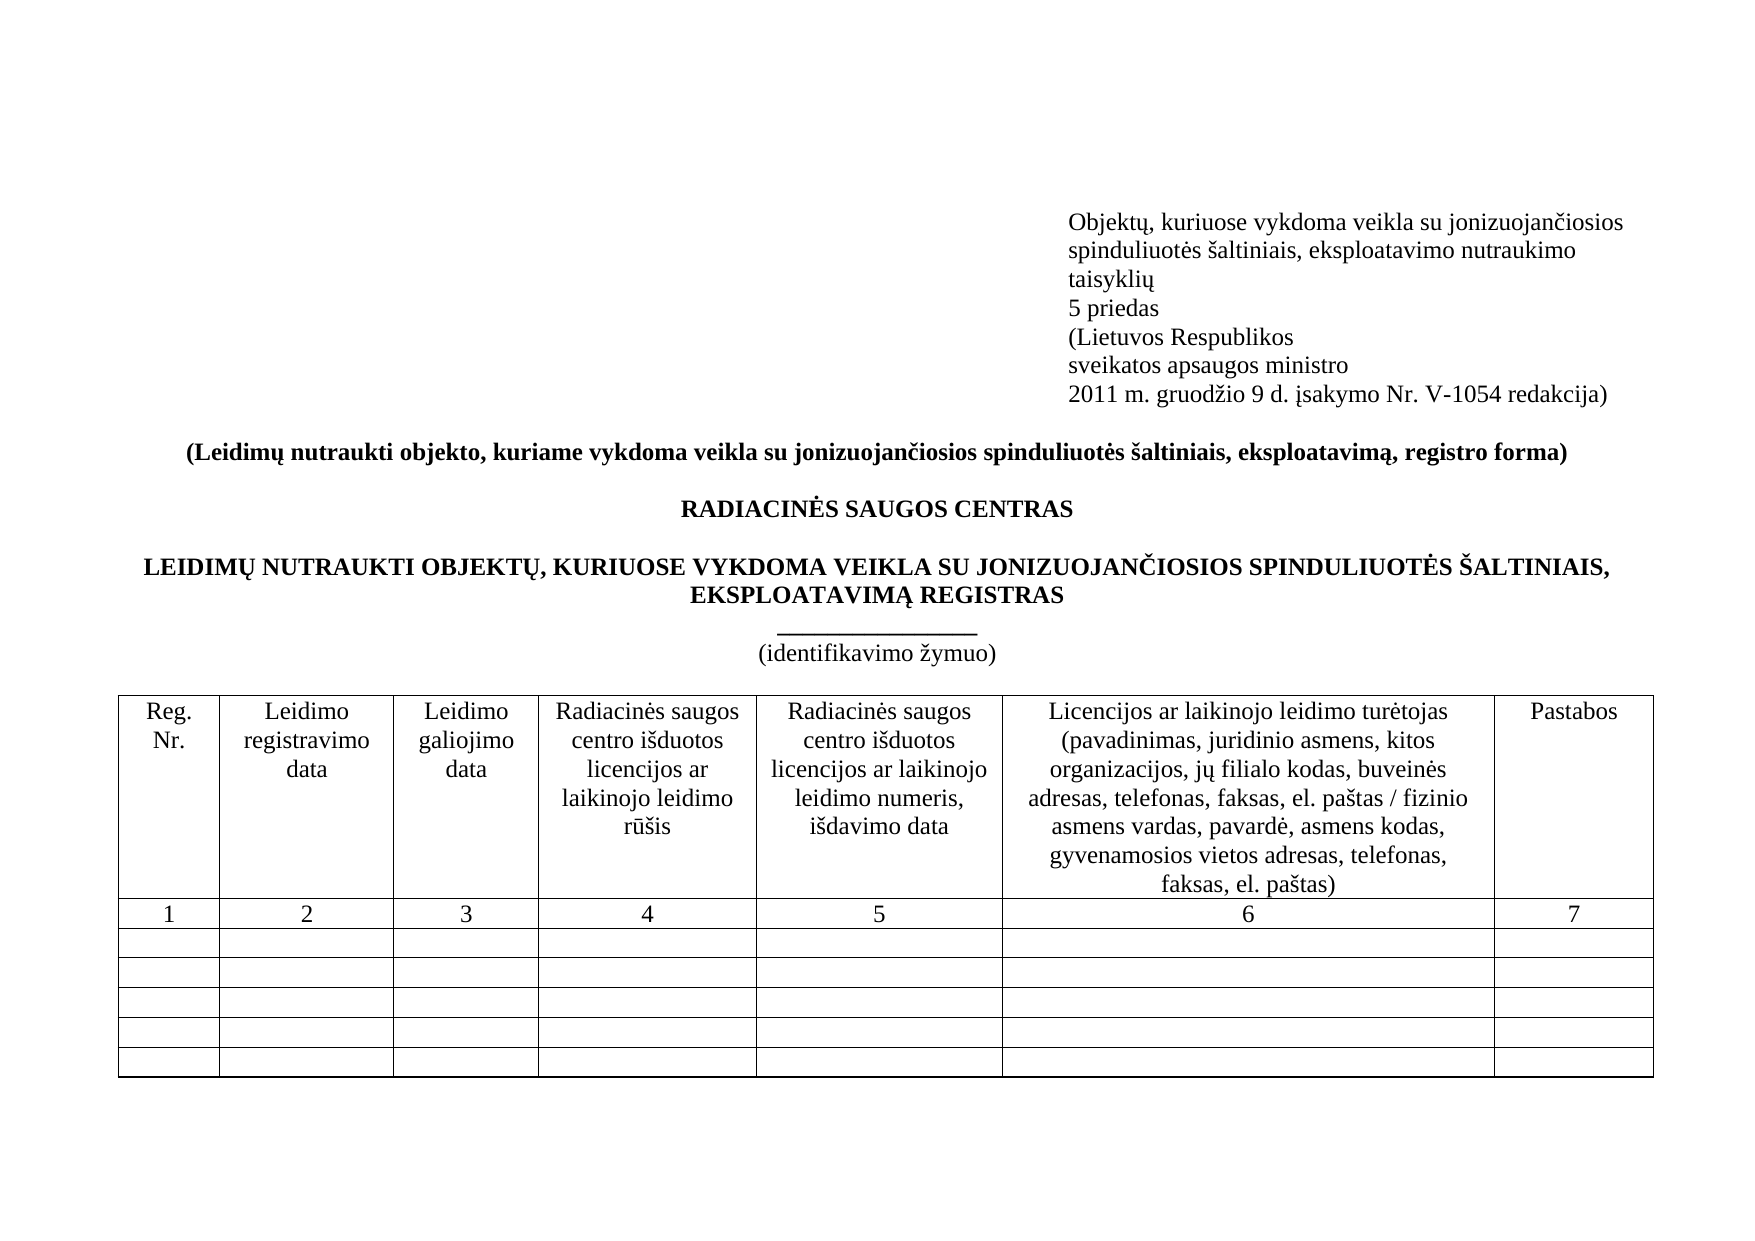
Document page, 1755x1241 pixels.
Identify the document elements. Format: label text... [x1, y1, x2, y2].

table_header Radiacinės saugos centro išduotos licencijos ar laikinojo leidimo numeris, išdavimo data [757, 696, 1002, 898]
table_cell [220, 1018, 393, 1047]
text 5 priedas [1068, 293, 1636, 322]
text RADIACINĖS SAUGOS CENTRAS [118, 494, 1636, 523]
table_cell 2 [220, 899, 393, 927]
table_cell [1495, 988, 1653, 1017]
table_cell [539, 929, 756, 957]
table_cell [757, 958, 1002, 987]
table_cell [757, 1048, 1002, 1076]
table_header Pastabos [1495, 696, 1653, 898]
table_cell [119, 1018, 219, 1047]
table_cell [757, 988, 1002, 1017]
table_cell [1003, 1048, 1494, 1076]
table_cell [119, 958, 219, 987]
table_cell [539, 1018, 756, 1047]
table_header Leidimo registravimo data [220, 696, 393, 898]
text taisyklių [1068, 264, 1636, 293]
text (Lietuvos Respublikos [1068, 322, 1636, 350]
table_cell [394, 1048, 538, 1076]
table_cell [220, 1048, 393, 1076]
table_cell [1495, 958, 1653, 987]
text (identifikavimo žymuo) [118, 638, 1636, 667]
table_cell [1003, 1018, 1494, 1047]
table_cell 5 [757, 899, 1002, 927]
table_cell [394, 929, 538, 957]
text sveikatos apsaugos ministro [1068, 350, 1636, 379]
table_cell 6 [1003, 899, 1494, 927]
table_cell [394, 988, 538, 1017]
table_cell [119, 988, 219, 1017]
table_cell [220, 929, 393, 957]
table_cell 1 [119, 899, 219, 927]
table_cell [1495, 1018, 1653, 1047]
table_header Licencijos ar laikinojo leidimo turėtojas (pavadinimas, juridinio asmens, kitos organizacijos, jų filialo kodas, buveinės adresas, telefonas, faksas, el. paštas / fizinio asmens vardas, pavardė, asmens kodas, gyvenamosios vietos adresas, telefonas, faksas, el. paštas) [1003, 696, 1494, 898]
table_cell [539, 1048, 756, 1076]
table_cell [757, 929, 1002, 957]
table_cell [1003, 929, 1494, 957]
table_cell [1003, 958, 1494, 987]
table_cell [119, 1048, 219, 1076]
table_cell [1495, 1048, 1653, 1076]
text Objektų, kuriuose vykdoma veikla su jonizuojančiosios [1068, 207, 1636, 235]
table_cell [394, 958, 538, 987]
table_header Leidimo galiojimo data [394, 696, 538, 898]
table_cell [539, 988, 756, 1017]
table_cell [539, 958, 756, 987]
table_header Radiacinės saugos centro išduotos licencijos ar laikinojo leidimo rūšis [539, 696, 756, 898]
text LEIDIMŲ NUTRAUKTI OBJEKTŲ, KURIUOSE VYKDOMA VEIKLA SU JONIZUOJANČIOSIOS SPINDULIUOTĖS ŠALTINIAIS, EKSPLOATAVIMĄ REGISTRAS [118, 552, 1636, 609]
table_cell [757, 1018, 1002, 1047]
text 2011 m. gruodžio 9 d. įsakymo Nr. V-1054 redakcija) [1068, 379, 1636, 408]
table_cell 3 [394, 899, 538, 927]
table_cell 4 [539, 899, 756, 927]
table_cell [394, 1018, 538, 1047]
text (Leidimų nutraukti objekto, kuriame vykdoma veikla su jonizuojančiosios spinduliuotės šaltiniais, eksploatavimą, registro forma) [118, 437, 1636, 465]
table_cell [1495, 929, 1653, 957]
table_cell [119, 929, 219, 957]
table_cell 7 [1495, 899, 1653, 927]
text spinduliuotės šaltiniais, eksploatavimo nutraukimo [1068, 235, 1636, 264]
table_header Reg. Nr. [119, 696, 219, 898]
text ________________ [118, 609, 1636, 638]
table_cell [220, 958, 393, 987]
table_cell [220, 988, 393, 1017]
table_cell [1003, 988, 1494, 1017]
